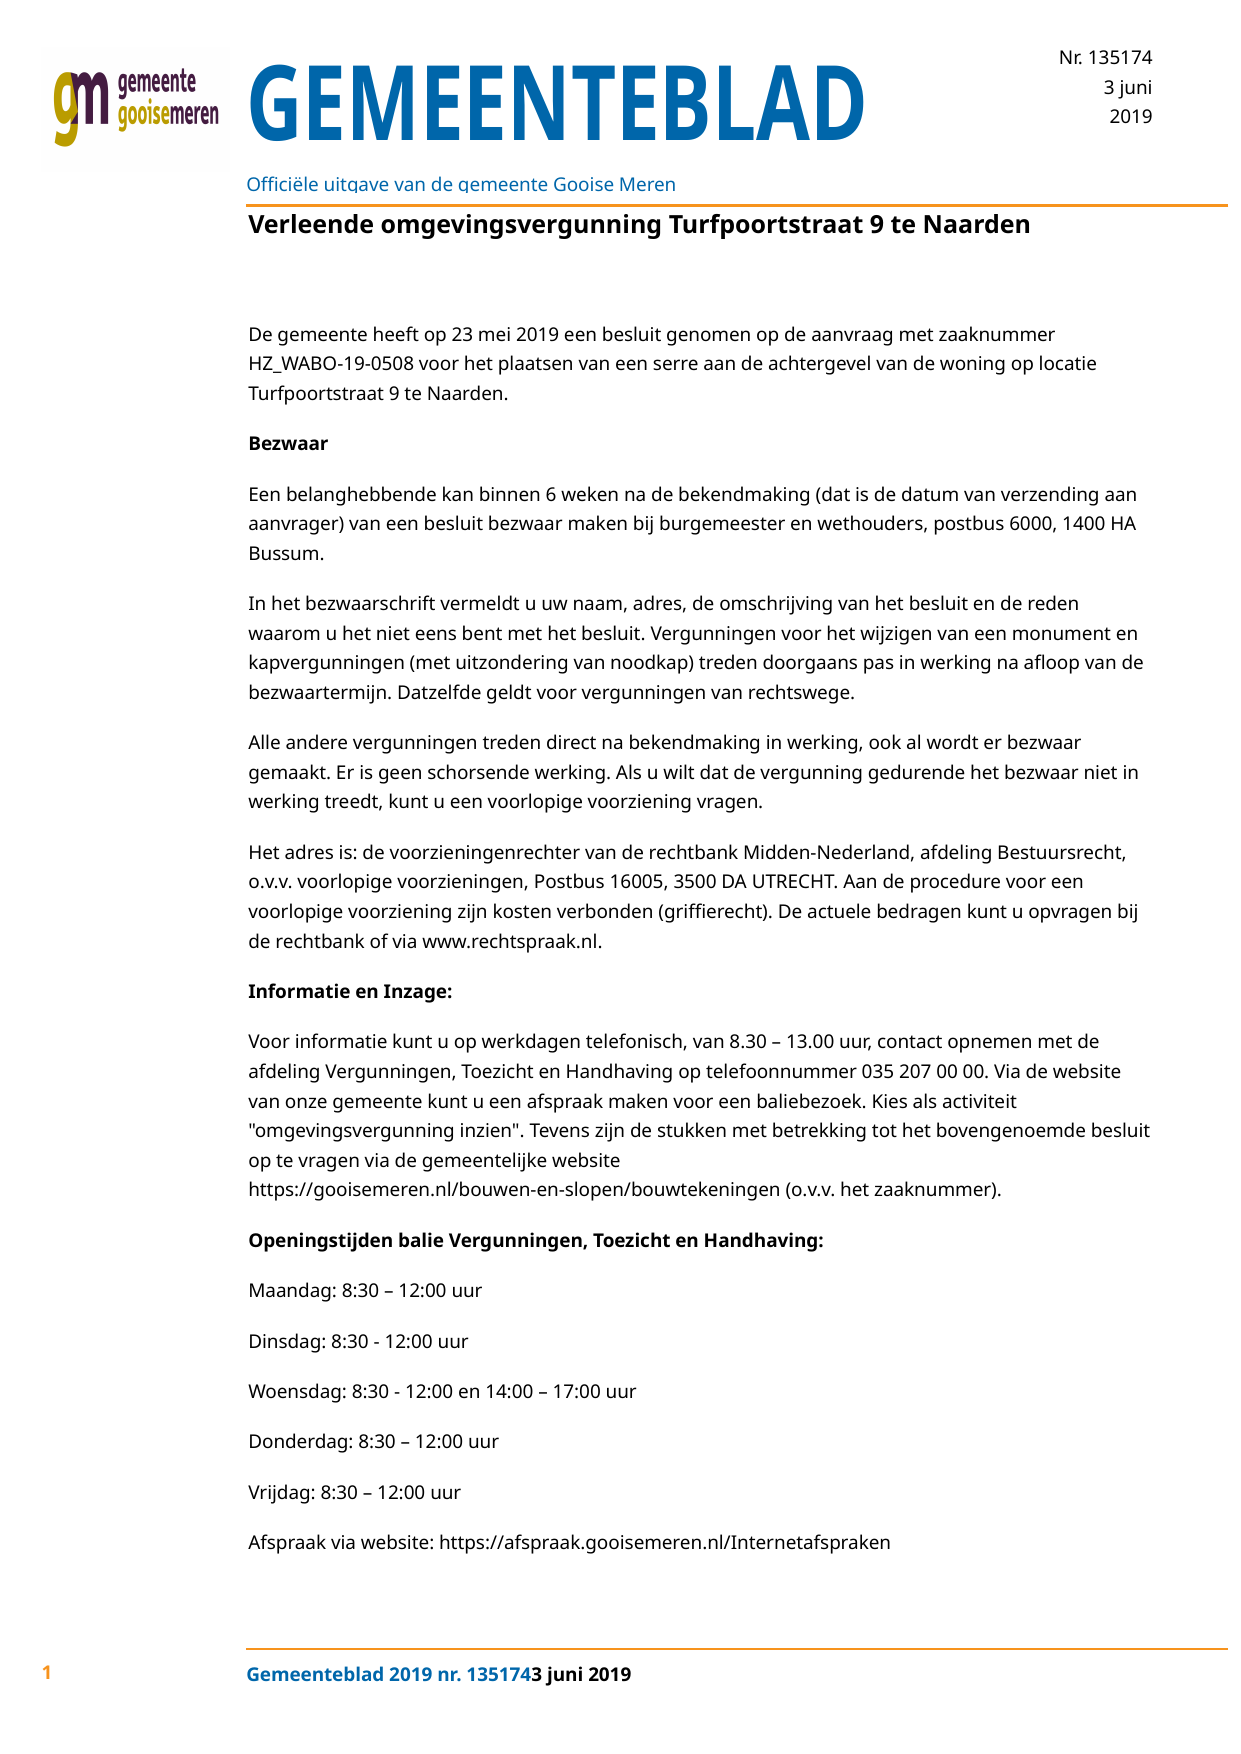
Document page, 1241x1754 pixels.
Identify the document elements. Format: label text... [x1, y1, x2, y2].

text Woensdag: 8:30 - 12:00 en 14:00 – 17:00 uur [248, 1378, 1152, 1404]
text Alle andere vergunningen treden direct na bekendmaking in werking, ook al wordt er bezwaar gemaakt. Er is geen schorsende werking. Als u wilt dat de vergunning gedurende het bezwaar niet in werking treedt, kunt u een voorlopige voorziening vragen. [248, 729, 1152, 814]
text Het adres is: de voorzieningenrechter van de rechtbank Midden-Nederland, afdeling Bestuursrecht, o.v.v. voorlopige voorzieningen, Postbus 16005, 3500 DA UTRECHT. Aan de procedure voor een voorlopige voorziening zijn kosten verbonden (griffierecht). De actuele bedragen kunt u opvragen bij de rechtbank of via www.rechtspraak.nl. [248, 839, 1152, 953]
text De gemeente heeft op 23 mei 2019 een besluit genomen op de aanvraag met zaaknummer HZ_WABO-19-0508 voor het plaatsen van een serre aan de achtergevel van de woning op locatie Turfpoortstraat 9 te Naarden. [248, 321, 1152, 406]
text In het bezwaarschrift vermeldt u uw naam, adres, de omschrijving van het besluit en de reden waarom u het niet eens bent met het besluit. Vergunningen voor het wijzigen van een monument en kapvergunningen (met uitzondering van noodkap) treden doorgaans pas in werking na afloop van de bezwaartermijn. Datzelfde geldt voor vergunningen van rechtswege. [248, 590, 1152, 705]
text Donderdag: 8:30 – 12:00 uur [248, 1429, 1152, 1454]
text Een belanghebbende kan binnen 6 weken na de bekendmaking (dat is de datum van verzending aan aanvrager) van een besluit bezwaar maken bij burgemeester en wethouders, postbus 6000, 1400 HA Bussum. [248, 481, 1152, 566]
text Openingstijden balie Vergunningen, Toezicht en Handhaving: [248, 1227, 1152, 1253]
text Informatie en Inzage: [248, 978, 1152, 1004]
text Maandag: 8:30 – 12:00 uur [248, 1277, 1152, 1303]
text Verleende omgevingsvergunning Turfpoortstraat 9 te Naarden [248, 207, 1152, 241]
text Vrijdag: 8:30 – 12:00 uur [248, 1479, 1152, 1505]
text Voor informatie kunt u op werkdagen telefonisch, van 8.30 – 13.00 uur, contact opnemen met de afdeling Vergunningen, Toezicht en Handhaving op telefoonnummer 035 207 00 00. Via de website van onze gemeente kunt u een afspraak maken voor een baliebezoek. Kies als activiteit "omgevingsvergunning inzien". Tevens zijn de stukken met betrekking tot het bovengenoemde besluit op te vragen via de gemeentelijke website https://gooisemeren.nl/bouwen-en-slopen/bouwtekeningen (o.v.v. het zaaknummer). [248, 1029, 1152, 1202]
text Dinsdag: 8:30 - 12:00 uur [248, 1328, 1152, 1353]
text Bezwaar [248, 430, 1152, 456]
text Afspraak via website: https://afspraak.gooisemeren.nl/Internetafspraken [248, 1529, 1152, 1555]
picture [41, 47, 231, 172]
